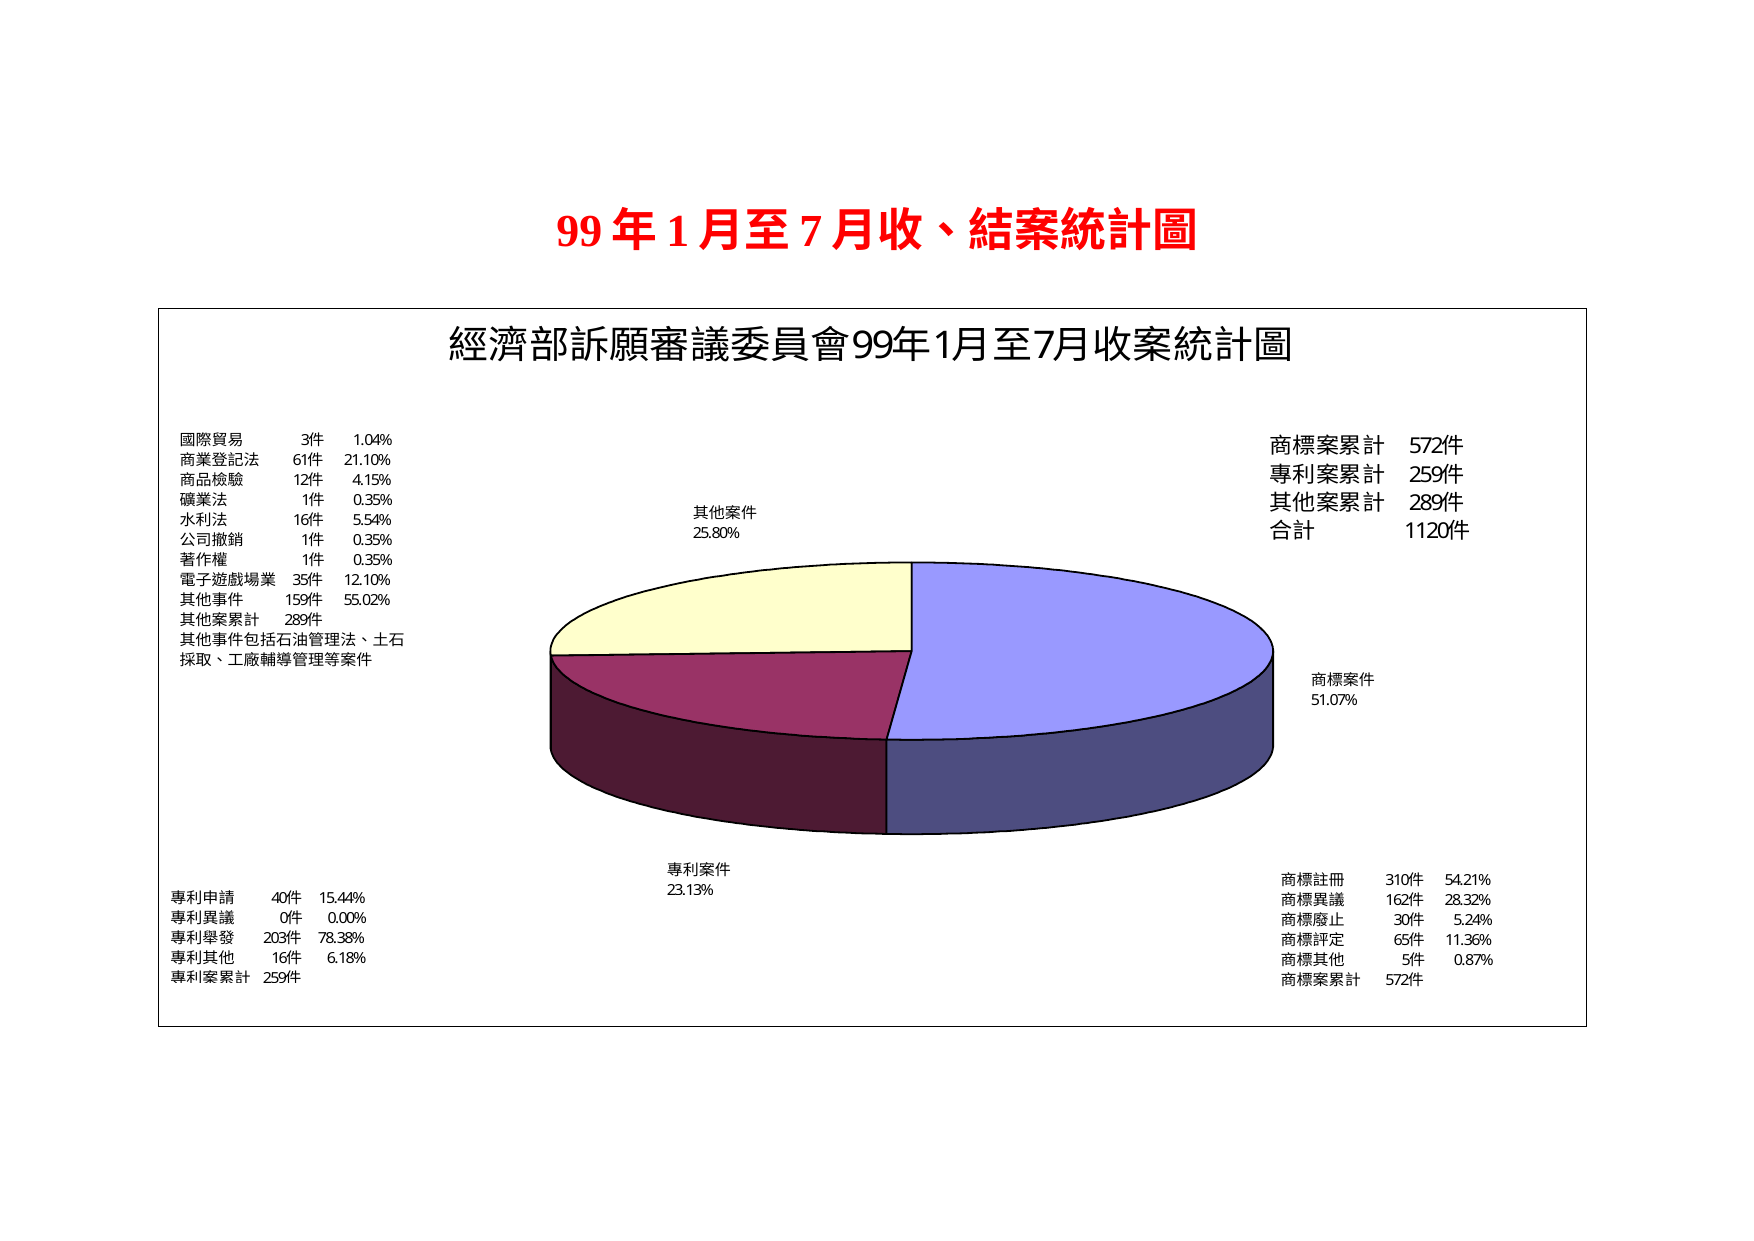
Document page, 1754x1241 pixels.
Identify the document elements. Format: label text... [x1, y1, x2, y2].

text 99年1月至7月收、結案統計圖 [150, 189, 1604, 264]
